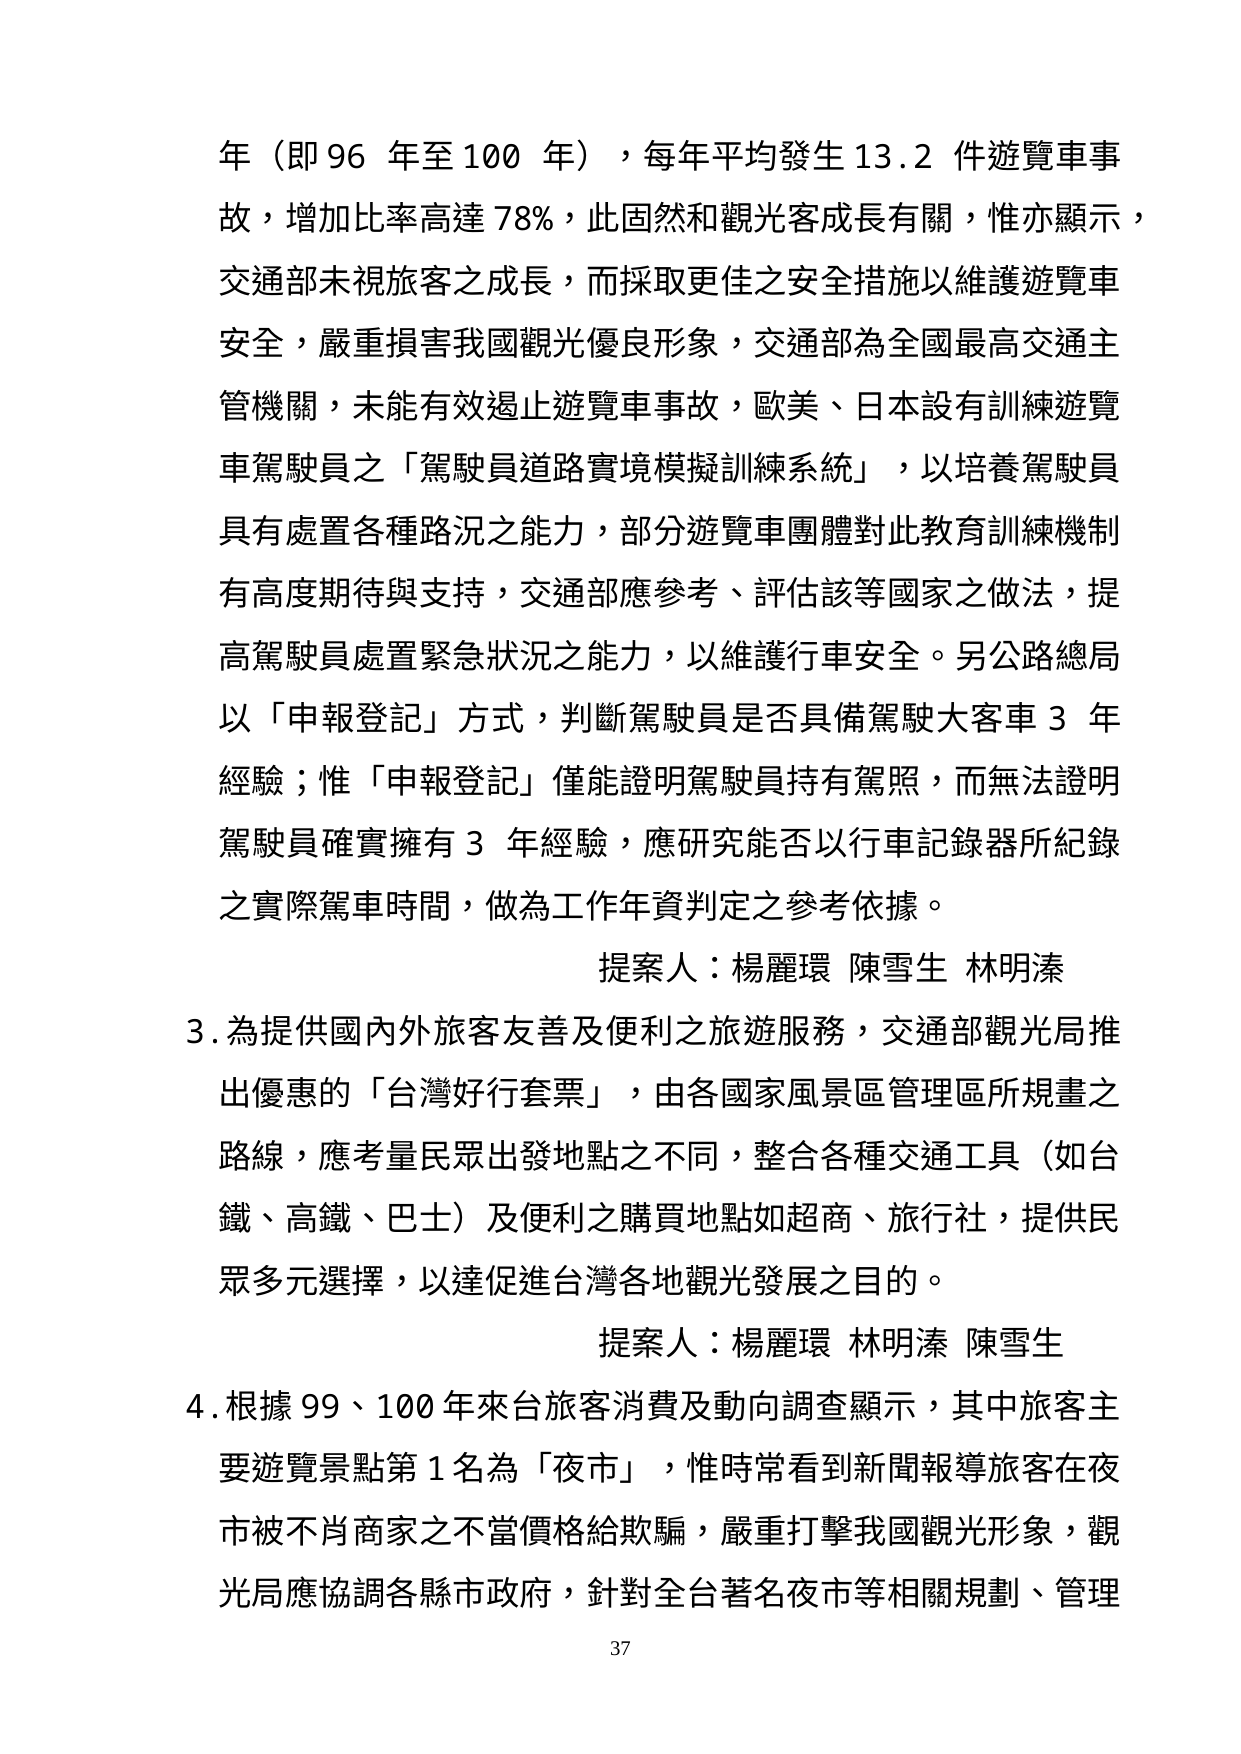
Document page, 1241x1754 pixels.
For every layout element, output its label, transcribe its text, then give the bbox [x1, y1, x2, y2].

text 2.監察院指出，國內遊覽車事故頻傳，以「梅嶺大車禍」發生之年份95 年為基準，該車禍發生前5 年（即91年至95年），每年平均發生7.4 件遊覽車事故，而該車禍發生後5 年（即96 年至100 年），每年平均發生13.2 件遊覽車事故，增加比率高達78%，此固然和觀光客成長有關，惟亦顯示，交通部未視旅客之成長，而採取更佳之安全措施以維護遊覽車安全，嚴重損害我國觀光優良形象，交通部為全國最高交通主管機關，未能有效遏止遊覽車事故，歐美、日本設有訓練遊覽車駕駛員之「駕駛員道路實境模擬訓練系統」，以培養駕駛員具有處置各種路況之能力，部分遊覽車團體對此教育訓練機制有高度期待與支持，交通部應參考、評估該等國家之做法，提高駕駛員處置緊急狀況之能力，以維護行車安全。另公路總局以「申報登記」方式，判斷駕駛員是否具備駕駛大客車3 年經驗；惟「申報登記」僅能證明駕駛員持有駕照，而無法證明駕駛員確實擁有3 年經驗，應研究能否以行車記錄器所紀錄之實際駕車時間，做為工作年資判定之參考依據。 [185, 112, 1122, 925]
text 提案人：楊麗環 林明溱 陳雪生 [118, 1300, 1122, 1362]
text 提案人：楊麗環 陳雪生 林明溱 [118, 925, 1122, 987]
text 3.為提供國內外旅客友善及便利之旅遊服務，交通部觀光局推出優惠的「台灣好行套票」，由各國家風景區管理區所規畫之路線，應考量民眾出發地點之不同，整合各種交通工具（如台鐵、高鐵、巴士）及便利之購買地點如超商、旅行社，提供民眾多元選擇，以達促進台灣各地觀光發展之目的。 [185, 987, 1122, 1300]
text 4.根據99、100年來台旅客消費及動向調查顯示，其中旅客主要遊覽景點第1名為「夜市」，惟時常看到新聞報導旅客在夜市被不肖商家之不當價格給欺騙，嚴重打擊我國觀光形象，觀光局應協調各縣市政府，針對全台著名夜市等相關規劃、管理 [185, 1362, 1122, 1612]
